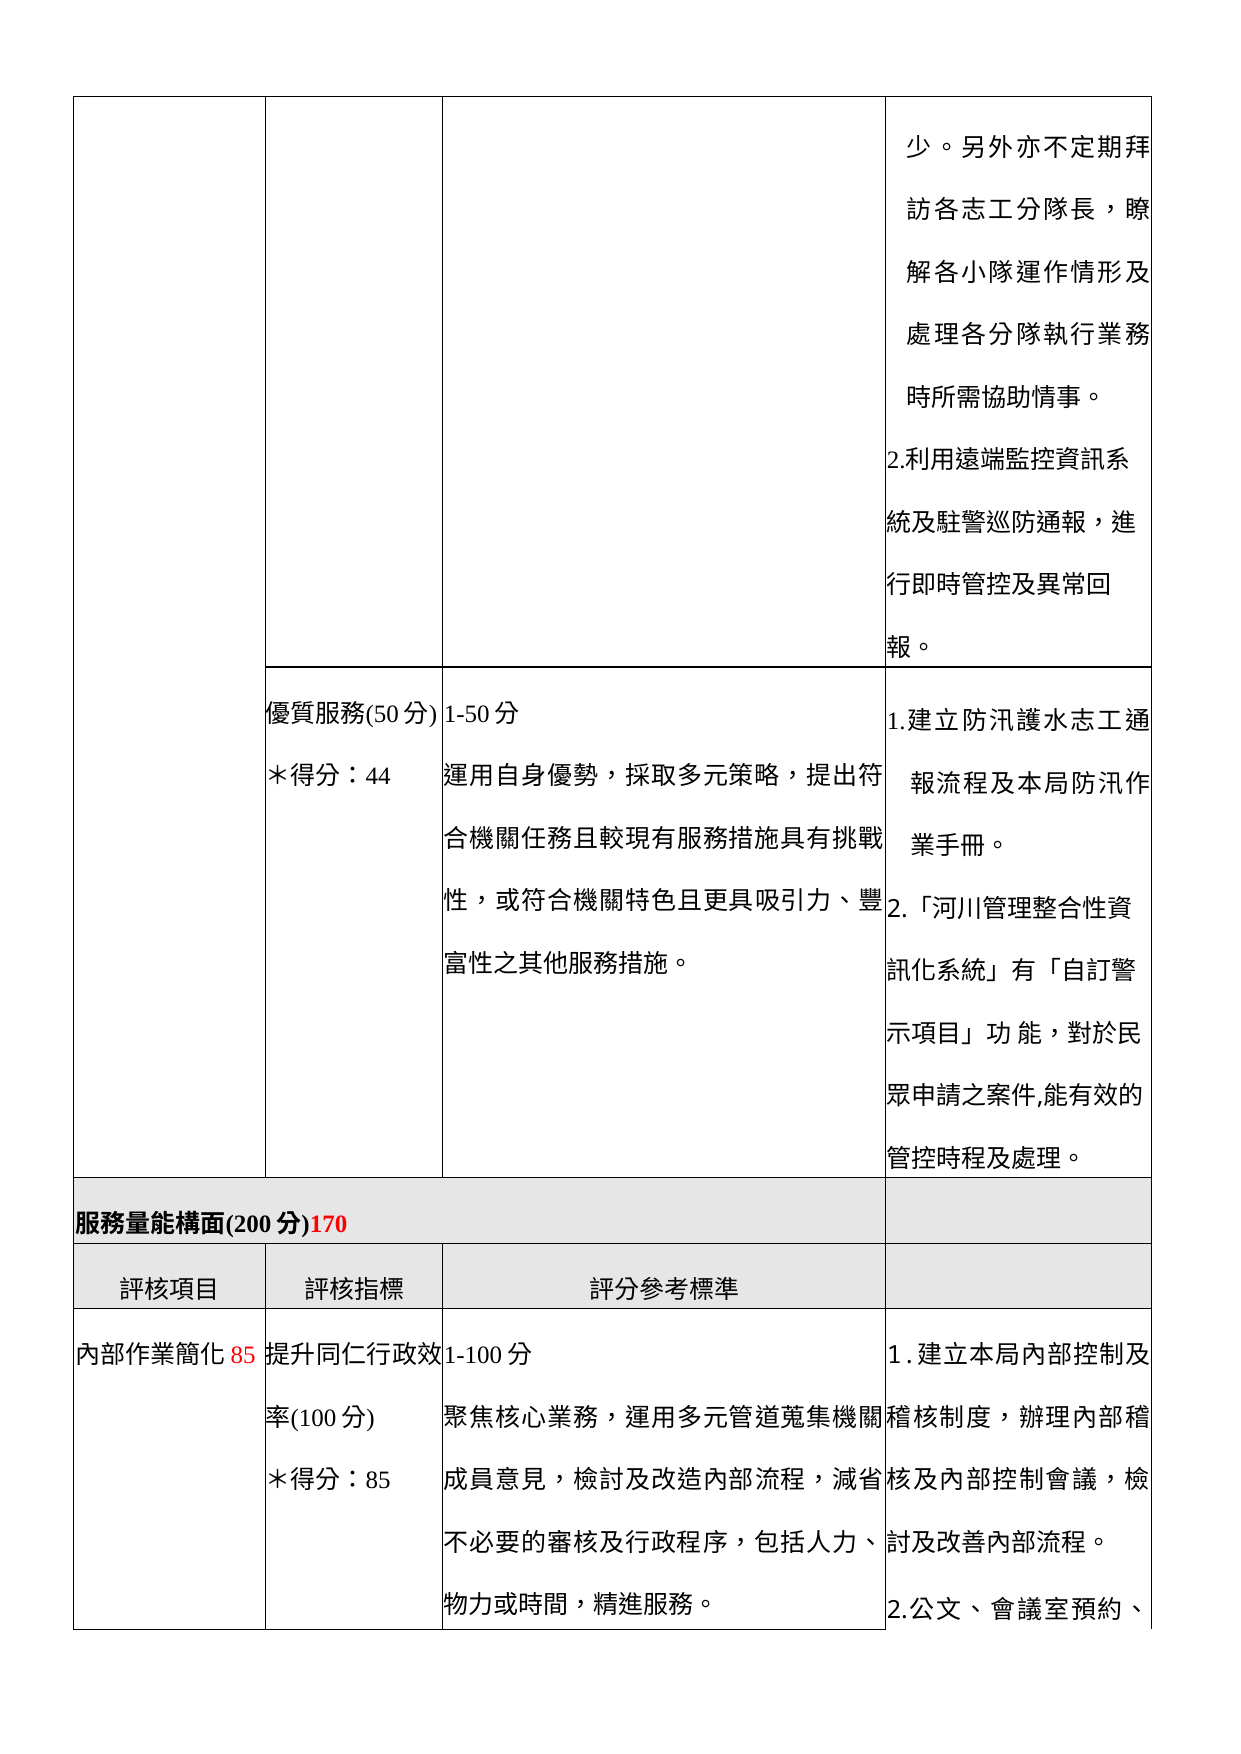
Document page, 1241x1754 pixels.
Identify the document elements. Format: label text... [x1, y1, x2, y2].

table_cell 提升同仁行政效率(100分) ＊得分：85 [266, 1309, 442, 1629]
table_cell 評分參考標準 [443, 1244, 885, 1308]
table_cell 1.建立本局內部控制及稽核制度，辦理內部稽核及內部控制會議，檢討及改善內部流程。 2.公文、會議室預約、 [886, 1309, 1151, 1629]
table_cell 優質服務(50分) ＊得分：44 [266, 668, 442, 1177]
table_cell 1-100分 聚焦核心業務，運用多元管道蒐集機關成員意見，檢討及改造內部流程，減省不必要的審核及行政程序，包括人力、物力或時間，精進服務。 [443, 1309, 885, 1629]
table_cell 內部作業簡化85 [74, 1309, 265, 1629]
table_cell [74, 97, 265, 1177]
table_cell 評核項目 [74, 1244, 265, 1308]
table_cell 1.建立防汛護水志工通報流程及本局防汛作業手冊。 2.「河川管理整合性資訊化系統」有「自訂警示項目」功 能，對於民眾申請之案件,能有效的管控時程及處理。 [886, 668, 1151, 1177]
table_cell 1-50分 運用自身優勢，採取多元策略，提出符合機關任務且較現有服務措施具有挑戰性，或符合機關特色且更具吸引力、豐富性之其他服務措施。 [443, 668, 885, 1177]
table_cell [443, 97, 885, 666]
table_cell [886, 1244, 1151, 1308]
table_cell 評核指標 [266, 1244, 442, 1308]
table_cell [266, 97, 442, 666]
table_cell 少。另外亦不定期拜訪各志工分隊長，瞭解各小隊運作情形及處理各分隊執行業務時所需協助情事。 2.利用遠端監控資訊系統及駐警巡防通報，進行即時管控及異常回報。 [886, 97, 1151, 666]
table_cell [886, 1178, 1151, 1243]
table_cell 服務量能構面(200分)170 [74, 1178, 885, 1243]
